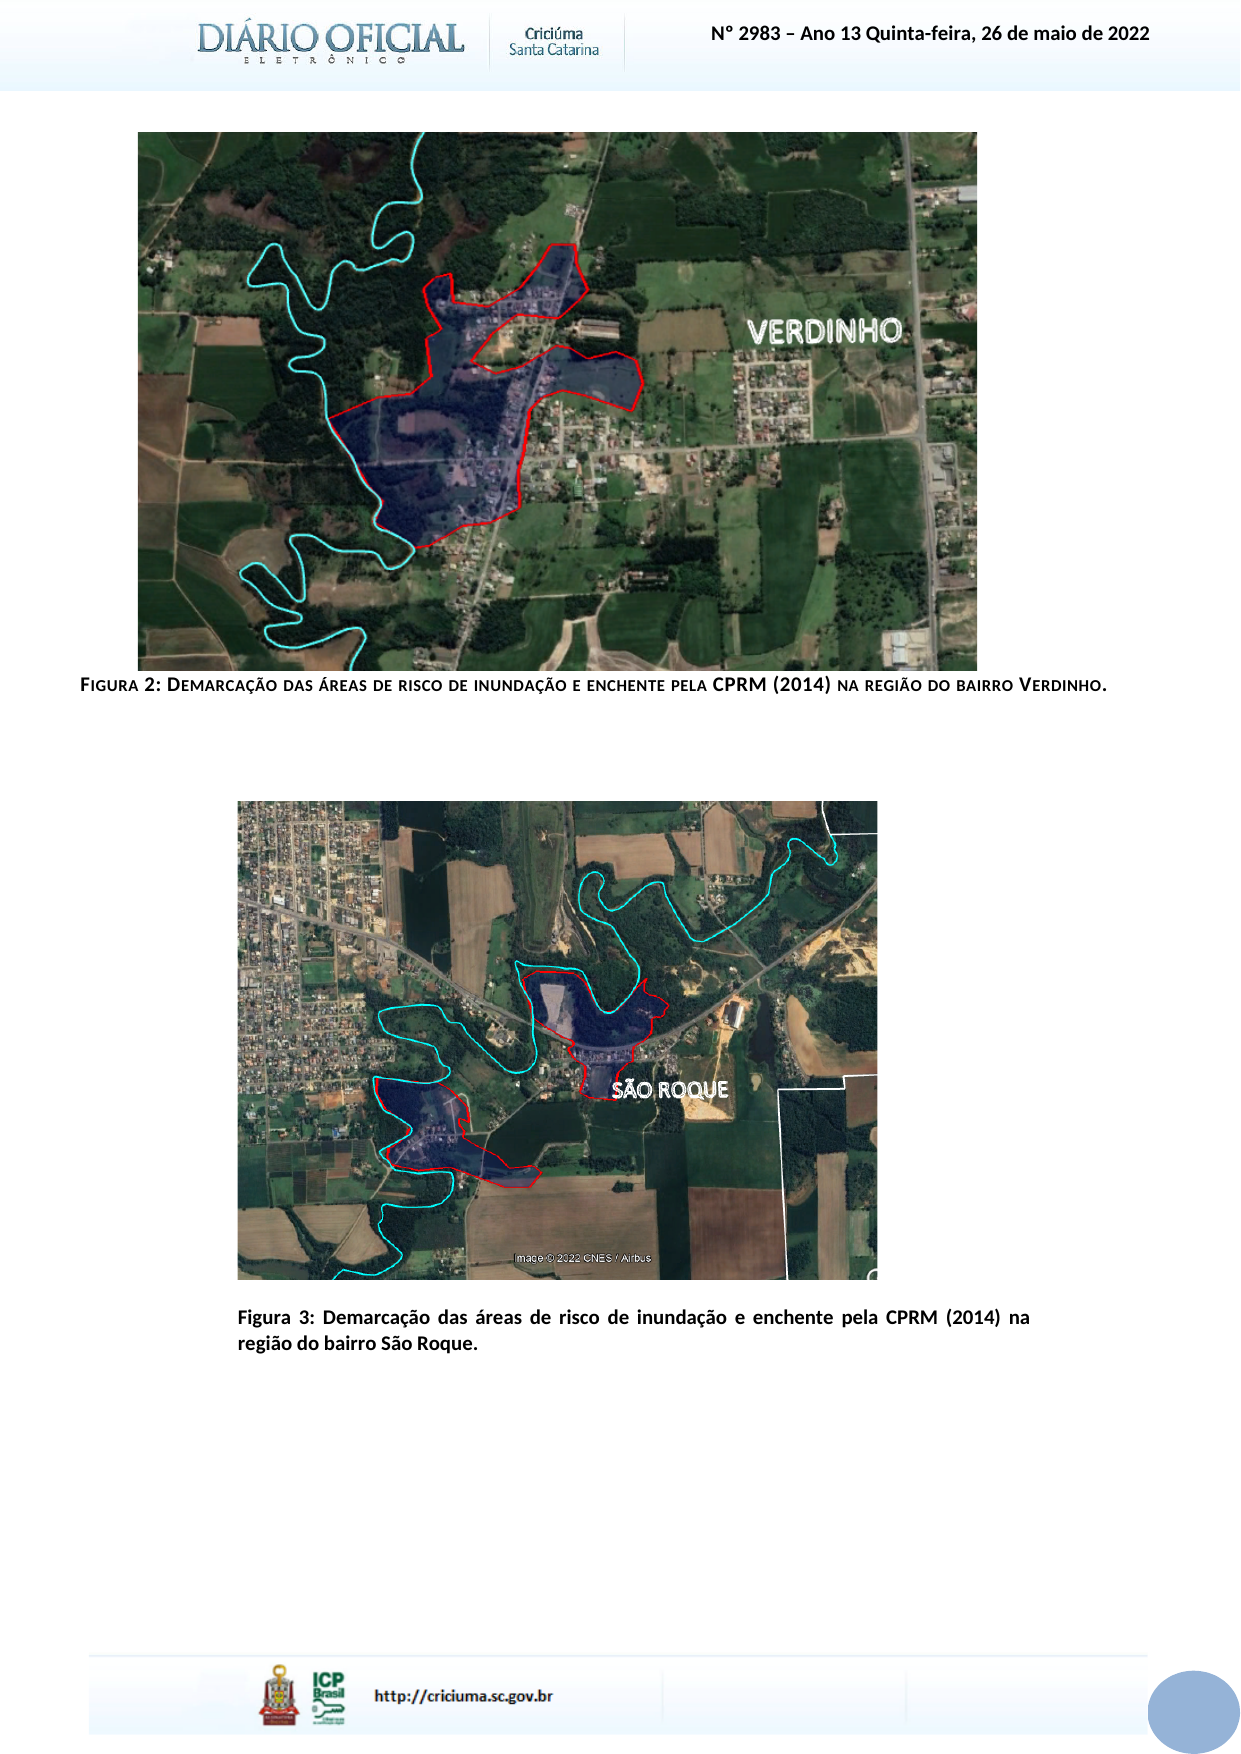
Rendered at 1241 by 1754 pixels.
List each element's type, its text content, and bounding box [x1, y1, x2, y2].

text Figura 3: Demarcação das áreas de risco de inundação e enchente pela CPRM (2014) na região do bairro São Roque. [238, 1304, 1032, 1355]
text Figura 2: Demarcação das áreas de risco de inundação e enchente pela CPRM (2014) na região do bairro Verdinho. [59, 116, 1128, 696]
